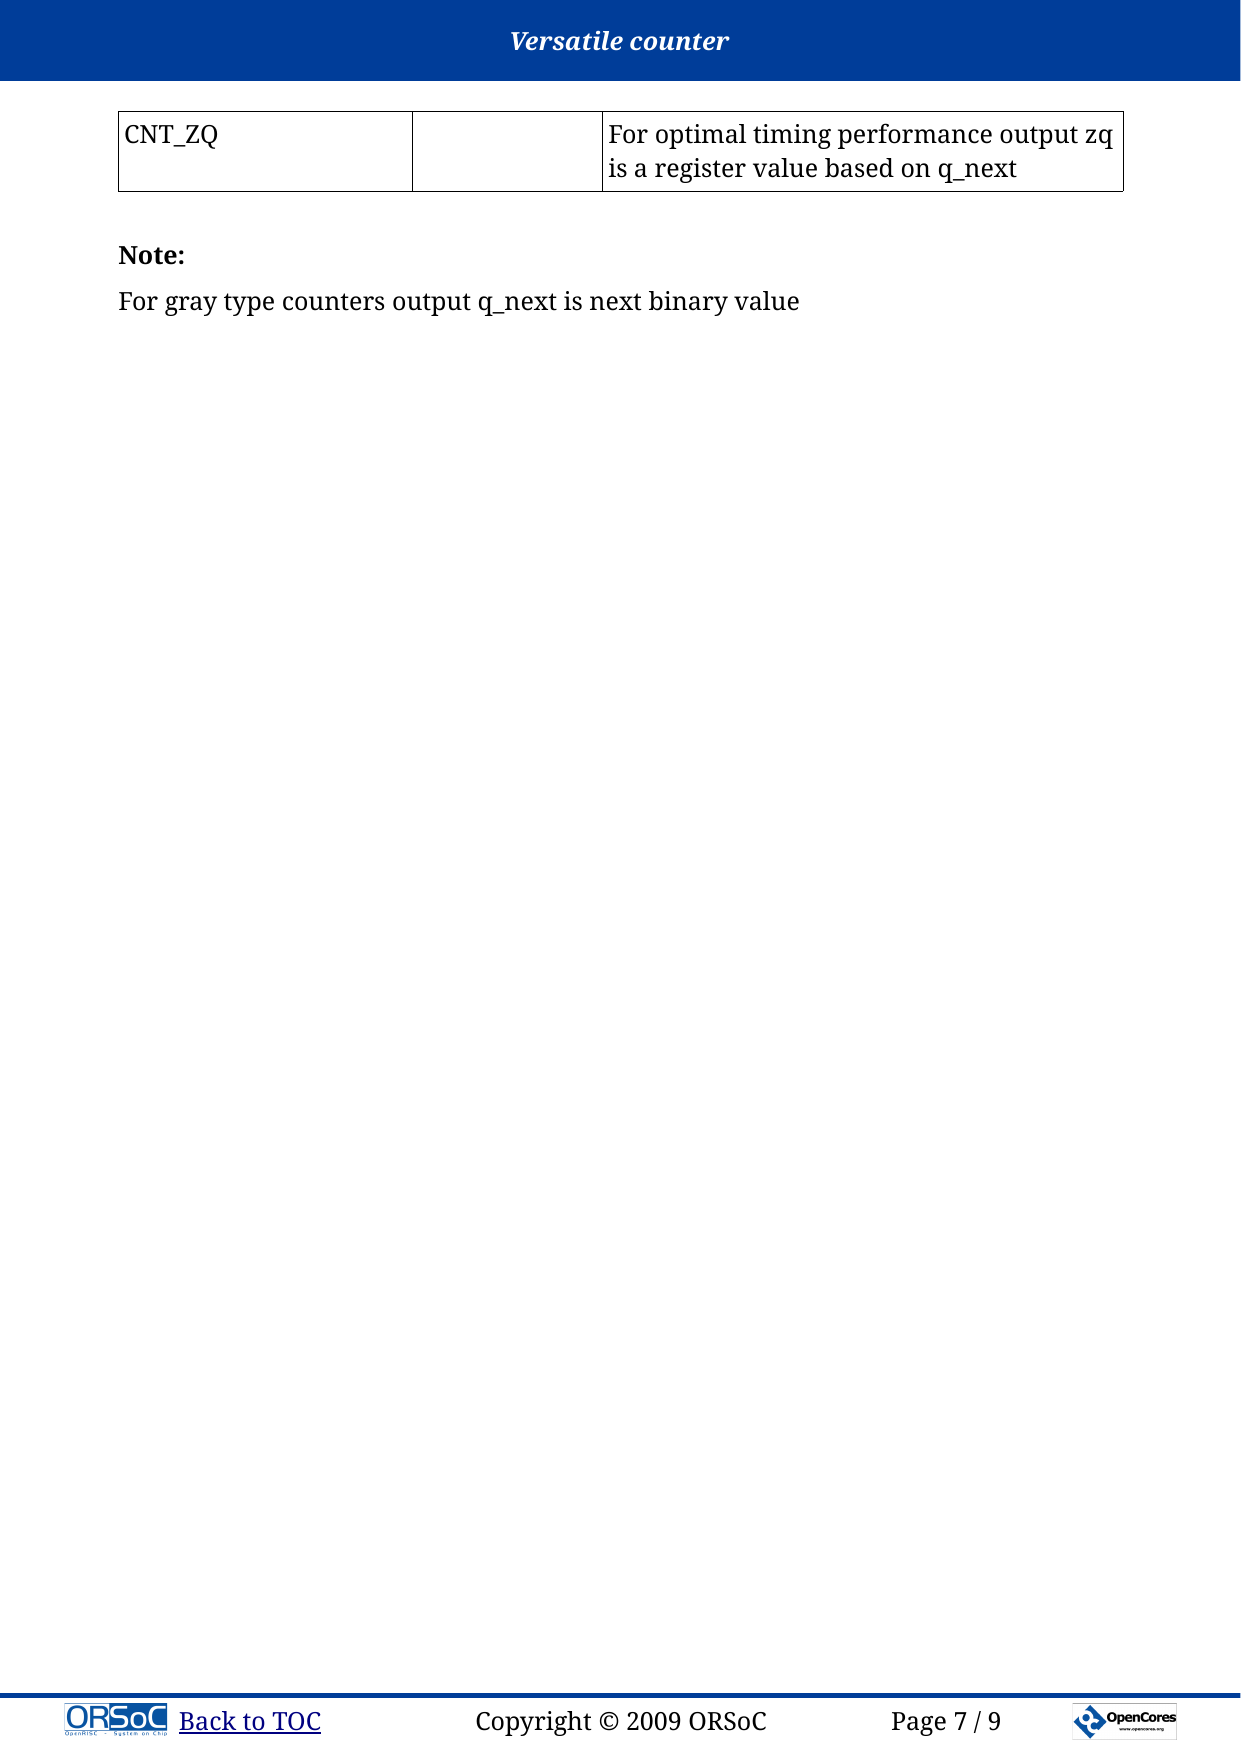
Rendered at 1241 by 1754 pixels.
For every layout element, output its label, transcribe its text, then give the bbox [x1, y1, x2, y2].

picture [1072, 1703, 1177, 1740]
table_cell [413, 112, 602, 191]
picture [64, 1703, 168, 1736]
table_cell CNT_ZQ [119, 112, 412, 191]
text For gray type counters output q_next is next binary value [118, 284, 1122, 318]
text Note: [118, 237, 1122, 271]
table_cell For optimal timing performance output zq is a register value based on q_next [603, 112, 1123, 191]
